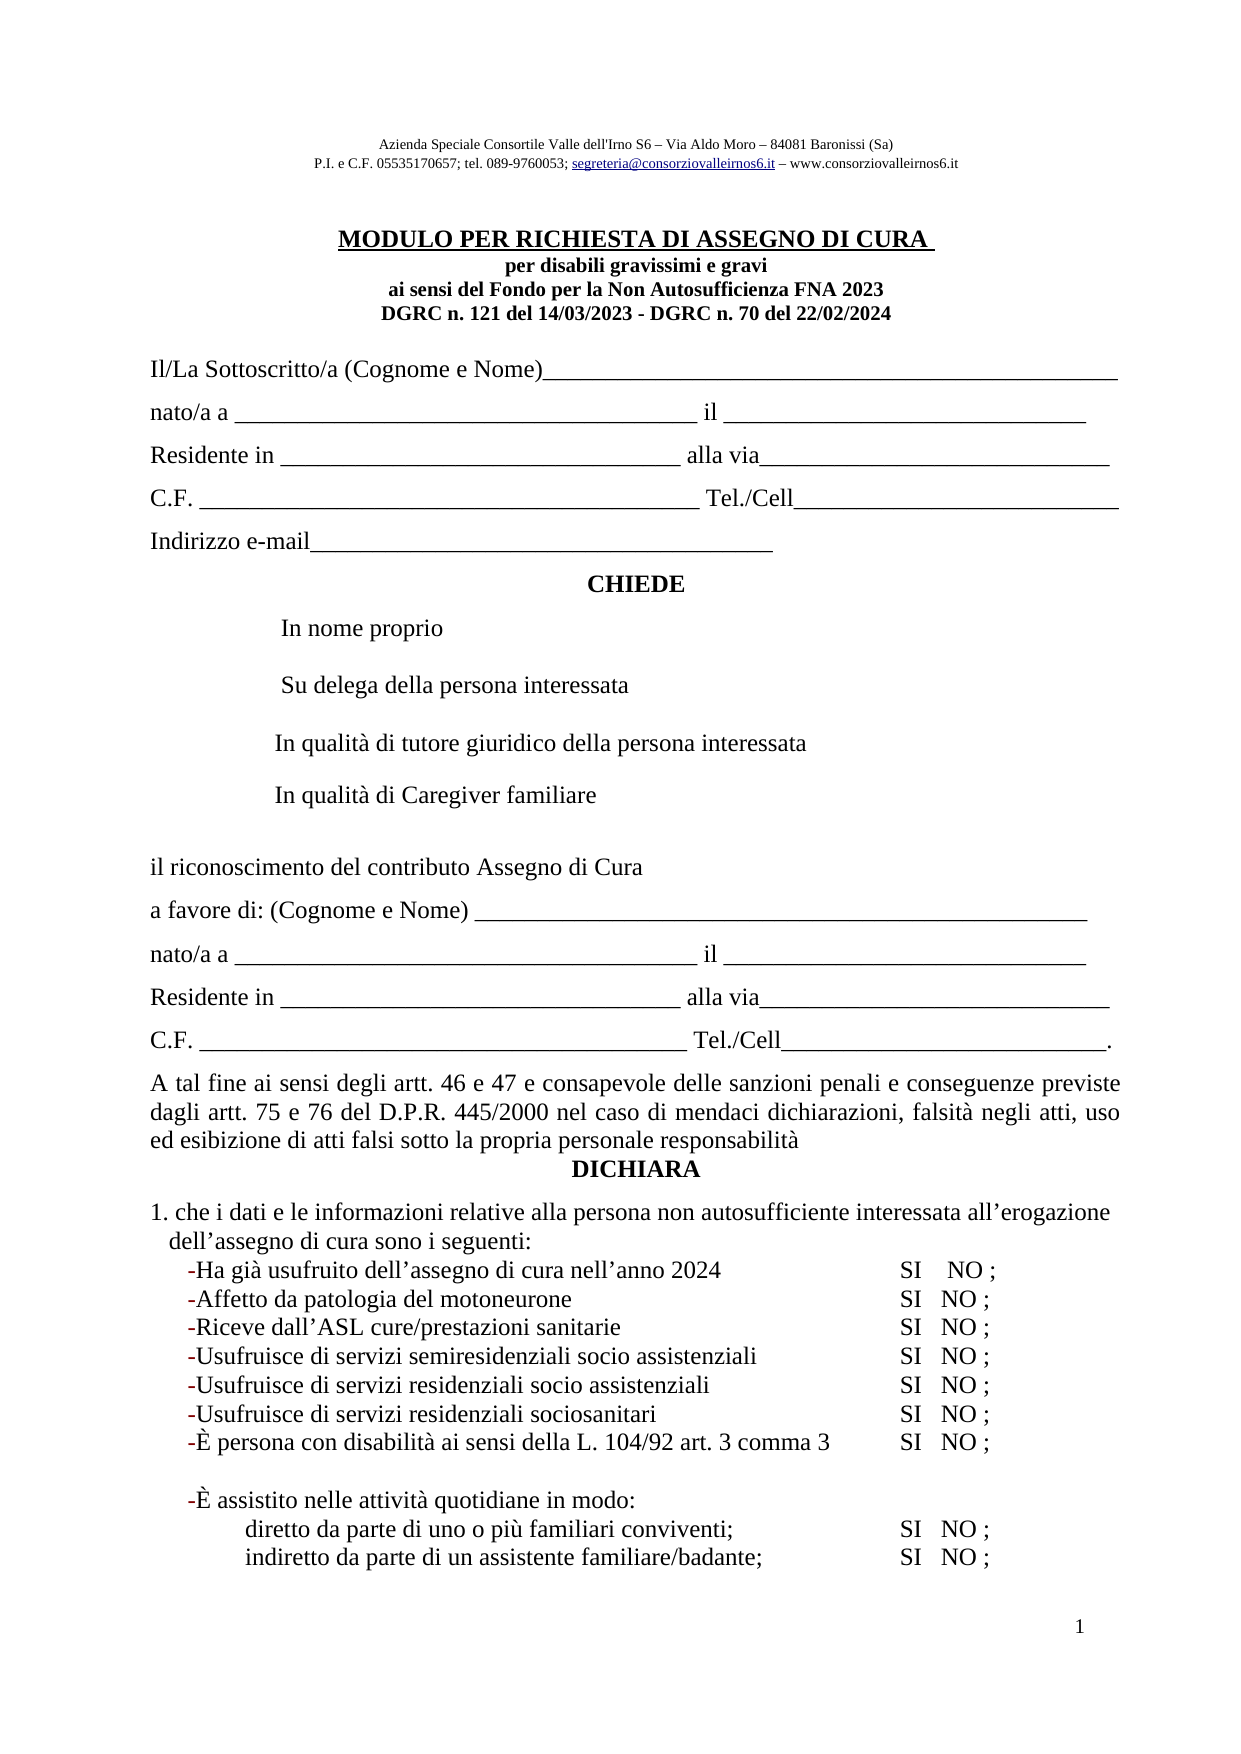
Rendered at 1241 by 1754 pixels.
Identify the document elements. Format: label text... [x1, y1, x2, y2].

table_header SI NO ; [888, 1255, 1154, 1284]
table_cell Usufruisce di servizi residenziali sociosanitari [139, 1399, 888, 1427]
text 1. che i dati e le informazioni relative alla persona non autosufficiente interessata all’erogazione [150, 1197, 1122, 1226]
text dell’assegno di cura sono i seguenti: [150, 1226, 1122, 1255]
text MODULO PER RICHIESTA DI ASSEGNO DI CURA [150, 224, 1122, 253]
text In qualità di tutore giuridico della persona interessata [268, 728, 1122, 756]
text DGRC n. 121 del 14/03/2023 - DGRC n. 70 del 22/02/2024 [150, 301, 1122, 325]
table_cell È persona con disabilità ai sensi della L. 104/92 art. 3 comma 3 [139, 1428, 888, 1485]
table_cell SI NO ; [888, 1370, 1154, 1399]
table_cell SI NO ; [888, 1313, 1154, 1341]
text CHIEDE [150, 569, 1122, 598]
text In qualità di Caregiver familiare [268, 781, 1122, 809]
table_cell SI NO ; SI NO ; [888, 1485, 1154, 1571]
text Residente in ________________________________ alla via____________________________ [150, 982, 1122, 1011]
text C.F. _______________________________________ Tel./Cell__________________________. [150, 1025, 1122, 1054]
text il riconoscimento del contributo Assegno di Cura [150, 852, 1122, 881]
text a favore di: (Cognome e Nome) _________________________________________________ nato/a a _____________________________________ il _____________________________ [150, 896, 1122, 967]
table_cell Riceve dall’ASL cure/prestazioni sanitarie [139, 1313, 888, 1341]
text A tal fine ai sensi degli artt. 46 e 47 e consapevole delle sanzioni penali e conseguenze previste dagli artt. 75 e 76 del D.P.R. 445/2000 nel caso di mendaci dichiarazioni, falsità negli atti, uso ed esibizione di atti falsi sotto la propria personale responsabilità [150, 1068, 1122, 1154]
table_cell SI NO ; [888, 1428, 1154, 1485]
table_cell È assistito nelle attività quotidiane in modo: diretto da parte di uno o più familiari conviventi; indiretto da parte di un assistente familiare/badante; [139, 1485, 888, 1571]
text ai sensi del Fondo per la Non Autosufficienza FNA 2023 [150, 277, 1122, 301]
text Il/La Sottoscritto/a (Cognome e Nome)______________________________________________ nato/a a _____________________________________ il _____________________________ [150, 354, 1122, 426]
table_cell SI NO ; [888, 1284, 1154, 1312]
text Residente in ________________________________ alla via____________________________ C.F. ________________________________________ Tel./Cell__________________________ [150, 440, 1122, 512]
text Su delega della persona interessata [268, 670, 1122, 699]
table_cell Affetto da patologia del motoneurone [139, 1284, 888, 1312]
text DICHIARA [150, 1154, 1122, 1183]
table_cell Usufruisce di servizi semiresidenziali socio assistenziali [139, 1341, 888, 1370]
table_cell SI NO ; [888, 1399, 1154, 1427]
text Indirizzo e-mail_____________________________________ [150, 526, 1122, 555]
text per disabili gravissimi e gravi [150, 253, 1122, 277]
table_cell SI NO ; [888, 1341, 1154, 1370]
table_cell Usufruisce di servizi residenziali socio assistenziali [139, 1370, 888, 1399]
text In nome proprio [268, 613, 1122, 641]
table_header Ha già usufruito dell’assegno di cura nell’anno 2024 [139, 1255, 888, 1284]
